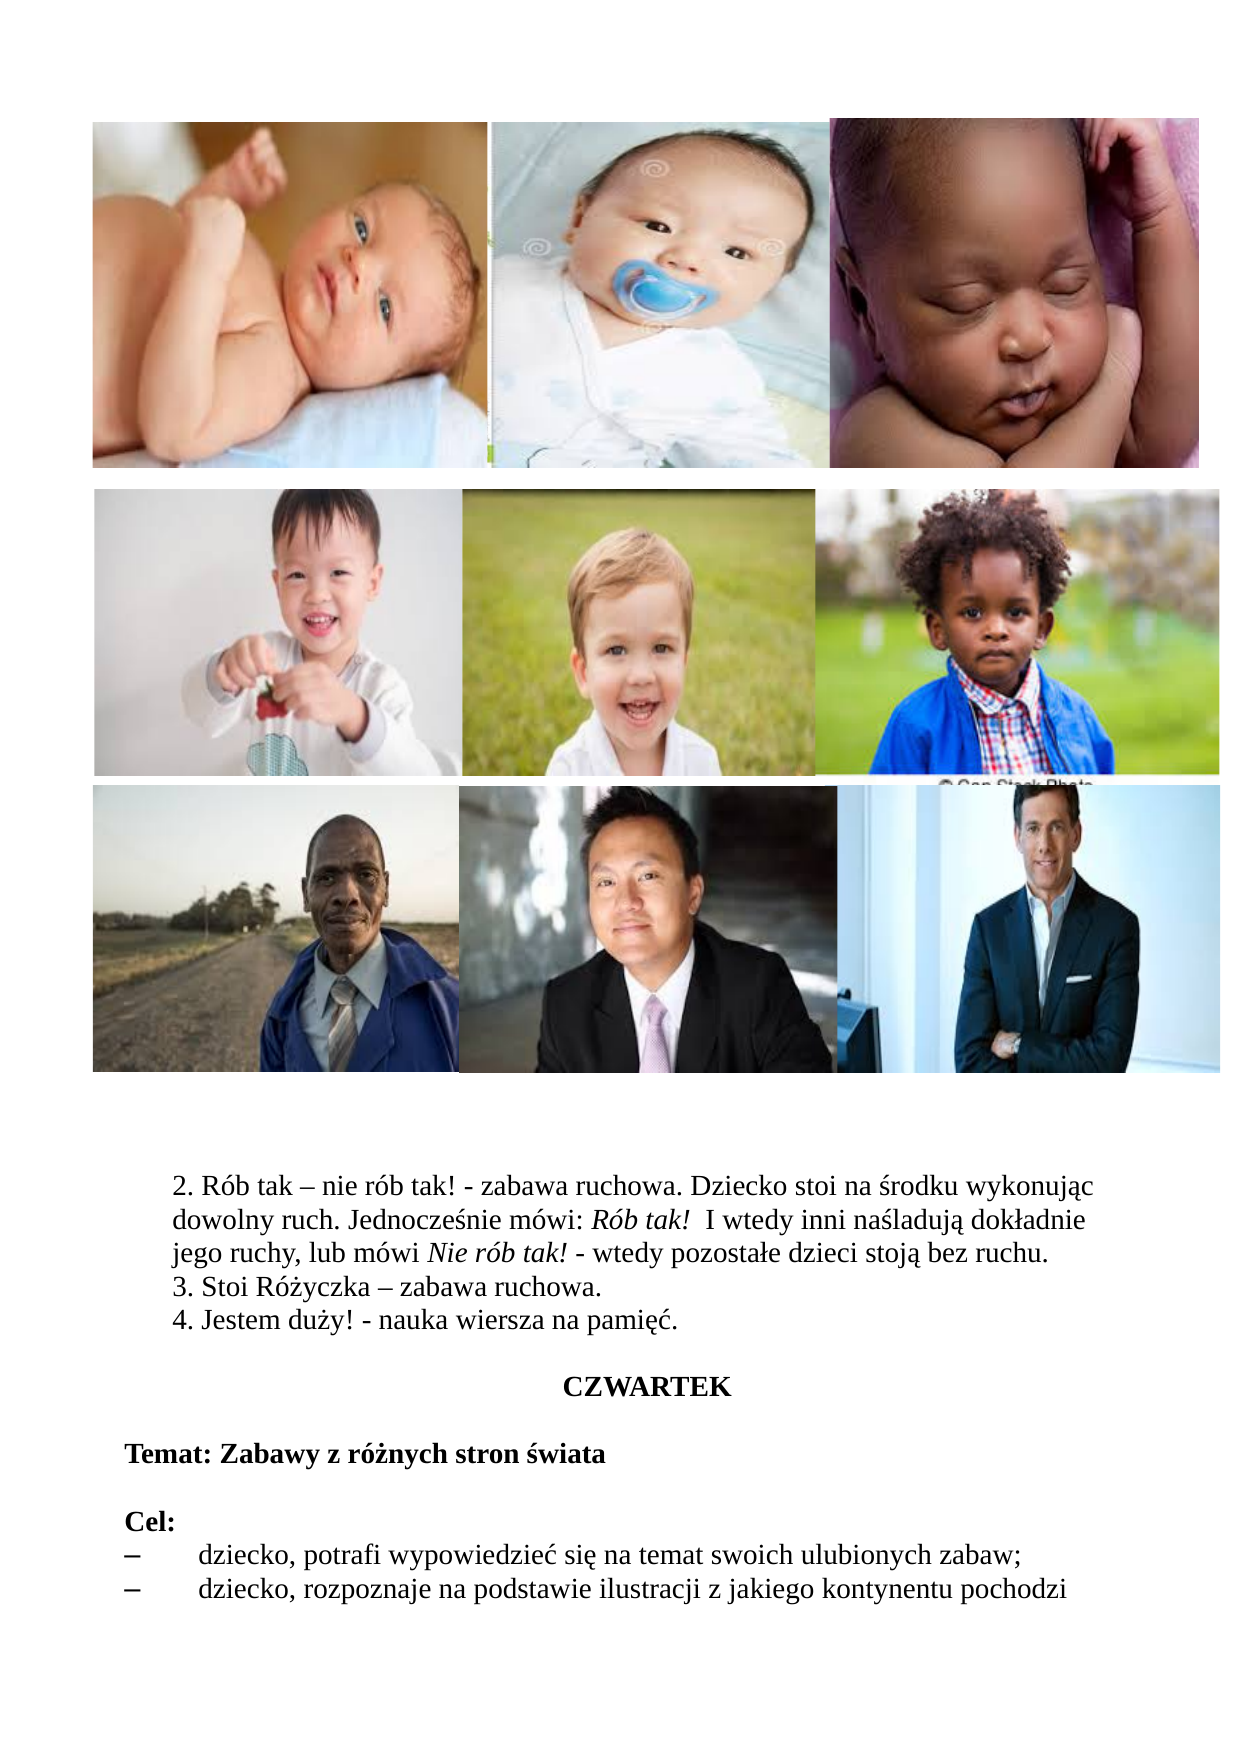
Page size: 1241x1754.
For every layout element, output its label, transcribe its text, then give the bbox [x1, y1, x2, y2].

text Cel: [124, 1504, 1122, 1537]
text 3. Stoi Różyczka – zabawa ruchowa. [172, 1269, 1122, 1302]
list dziecko, rozpoznaje na podstawie ilustracji z jakiego kontynentu pochodzi [124, 1571, 1122, 1604]
text Temat: Zabawy z różnych stron świata [124, 1437, 1122, 1470]
text 2. Rób tak – nie rób tak! - zabawa ruchowa. Dziecko stoi na środku wykonując dowolny ruch. Jednocześnie mówi: Rób tak! I wtedy inni naśladują dokładnie jego ruchy, lub mówi Nie rób tak! - wtedy pozostałe dzieci stoją bez ruchu. [172, 1168, 1122, 1269]
text CZWARTEK [172, 1369, 1122, 1403]
text 4. Jestem duży! - nauka wiersza na pamięć. [172, 1302, 1122, 1336]
list dziecko, potrafi wypowiedzieć się na temat swoich ulubionych zabaw; [124, 1537, 1122, 1571]
